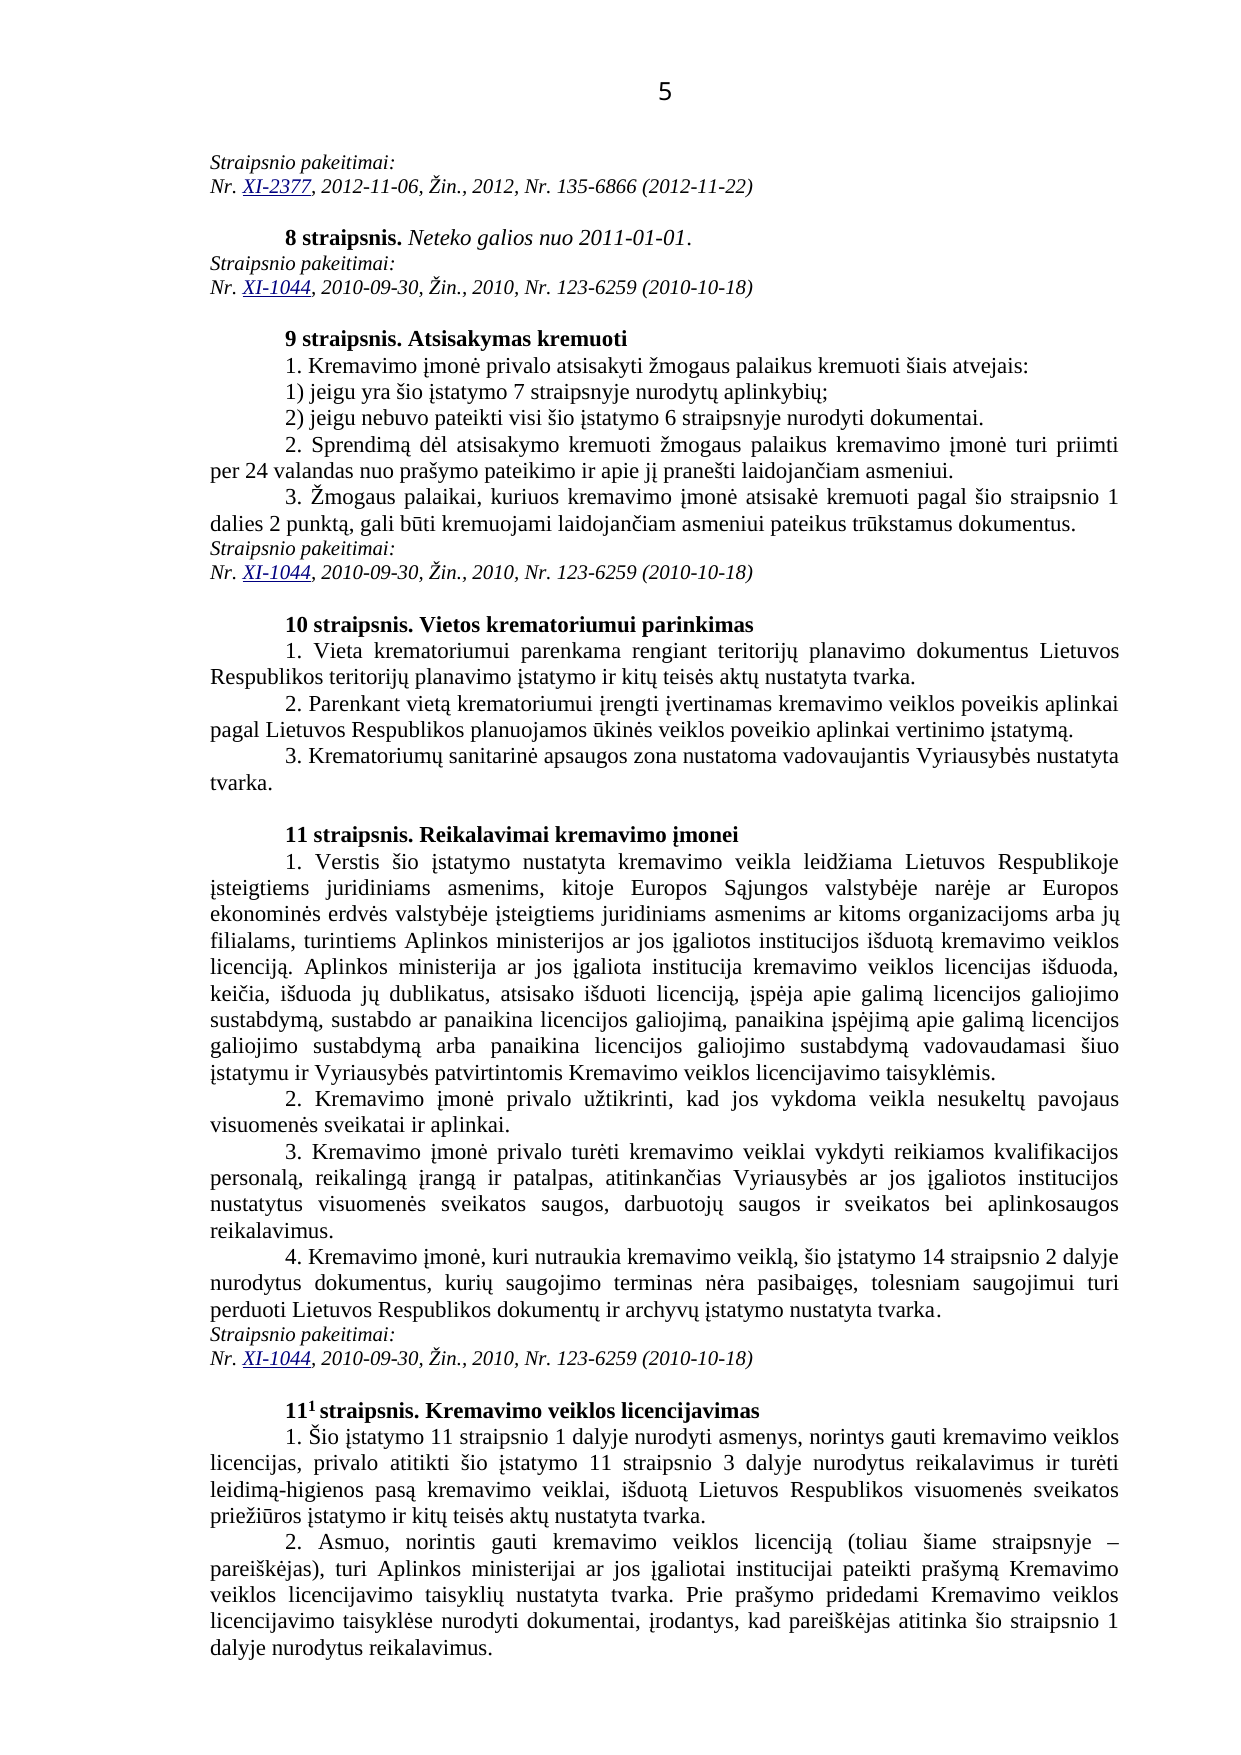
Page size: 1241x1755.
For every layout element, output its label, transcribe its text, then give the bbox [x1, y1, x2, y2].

text Straipsnio pakeitimai: [210, 150, 1120, 174]
text 1. Vieta krematoriumui parenkama rengiant teritorijų planavimo dokumentus Lietuvos Respublikos teritorijų planavimo įstatymo ir kitų teisės aktų nustatyta tvarka. [210, 637, 1120, 690]
text 3. Krematoriumų sanitarinė apsaugos zona nustatoma vadovaujantis Vyriausybės nustatyta tvarka. [210, 742, 1120, 795]
text 1) jeigu yra šio įstatymo 7 straipsnyje nurodytų aplinkybių; [210, 378, 1120, 404]
text Nr. XI-1044, 2010-09-30, Žin., 2010, Nr. 123-6259 (2010-10-18) [210, 1346, 1120, 1370]
text 1. Šio įstatymo 11 straipsnio 1 dalyje nurodyti asmenys, norintys gauti kremavimo veiklos licencijas, privalo atitikti šio įstatymo 11 straipsnio 3 dalyje nurodytus reikalavimus ir turėti leidimą-higienos pasą kremavimo veiklai, išduotą Lietuvos Respublikos visuomenės sveikatos priežiūros įstatymo ir kitų teisės aktų nustatyta tvarka. [210, 1423, 1120, 1528]
text 2. Sprendimą dėl atsisakymo kremuoti žmogaus palaikus kremavimo įmonė turi priimti per 24 valandas nuo prašymo pateikimo ir apie jį pranešti laidojančiam asmeniui. [210, 431, 1120, 483]
text Nr. XI-1044, 2010-09-30, Žin., 2010, Nr. 123-6259 (2010-10-18) [210, 275, 1120, 299]
text 111 straipsnis. Kremavimo veiklos licencijavimas [210, 1397, 1120, 1423]
text 2) jeigu nebuvo pateikti visi šio įstatymo 6 straipsnyje nurodyti dokumentai. [210, 404, 1120, 431]
text 11 straipsnis. Reikalavimai kremavimo įmonei [210, 821, 1120, 848]
text Straipsnio pakeitimai: [210, 251, 1120, 275]
text Nr. XI-1044, 2010-09-30, Žin., 2010, Nr. 123-6259 (2010-10-18) [210, 560, 1120, 584]
text 4. Kremavimo įmonė, kuri nutraukia kremavimo veiklą, šio įstatymo 14 straipsnio 2 dalyje nurodytus dokumentus, kurių saugojimo terminas nėra pasibaigęs, tolesniam saugojimui turi perduoti Lietuvos Respublikos dokumentų ir archyvų įstatymo nustatyta tvarka. [210, 1243, 1120, 1322]
text 1. Kremavimo įmonė privalo atsisakyti žmogaus palaikus kremuoti šiais atvejais: [210, 352, 1120, 378]
text Nr. XI-2377, 2012-11-06, Žin., 2012, Nr. 135-6866 (2012-11-22) [210, 174, 1120, 198]
text 2. Kremavimo įmonė privalo užtikrinti, kad jos vykdoma veikla nesukeltų pavojaus visuomenės sveikatai ir aplinkai. [210, 1085, 1120, 1138]
text 2. Asmuo, norintis gauti kremavimo veiklos licenciją (toliau šiame straipsnyje – pareiškėjas), turi Aplinkos ministerijai ar jos įgaliotai institucijai pateikti prašymą Kremavimo veiklos licencijavimo taisyklių nustatyta tvarka. Prie prašymo pridedami Kremavimo veiklos licencijavimo taisyklėse nurodyti dokumentai, įrodantys, kad pareiškėjas atitinka šio straipsnio 1 dalyje nurodytus reikalavimus. [210, 1528, 1120, 1660]
text 3. Kremavimo įmonė privalo turėti kremavimo veiklai vykdyti reikiamos kvalifikacijos personalą, reikalingą įrangą ir patalpas, atitinkančias Vyriausybės ar jos įgaliotos institucijos nustatytus visuomenės sveikatos saugos, darbuotojų saugos ir sveikatos bei aplinkosaugos reikalavimus. [210, 1138, 1120, 1243]
text Straipsnio pakeitimai: [210, 1322, 1120, 1346]
text 3. Žmogaus palaikai, kuriuos kremavimo įmonė atsisakė kremuoti pagal šio straipsnio 1 dalies 2 punktą, gali būti kremuojami laidojančiam asmeniui pateikus trūkstamus dokumentus. [210, 483, 1120, 536]
text 10 straipsnis. Vietos krematoriumui parinkimas [210, 611, 1120, 637]
text 8 straipsnis. Neteko galios nuo 2011-01-01. [210, 224, 1120, 251]
text Straipsnio pakeitimai: [210, 536, 1120, 560]
text 9 straipsnis. Atsisakymas kremuoti [210, 325, 1120, 352]
text 2. Parenkant vietą krematoriumui įrengti įvertinamas kremavimo veiklos poveikis aplinkai pagal Lietuvos Respublikos planuojamos ūkinės veiklos poveikio aplinkai vertinimo įstatymą. [210, 690, 1120, 742]
text 1. Verstis šio įstatymo nustatyta kremavimo veikla leidžiama Lietuvos Respublikoje įsteigtiems juridiniams asmenims, kitoje Europos Sąjungos valstybėje narėje ar Europos ekonominės erdvės valstybėje įsteigtiems juridiniams asmenims ar kitoms organizacijoms arba jų filialams, turintiems Aplinkos ministerijos ar jos įgaliotos institucijos išduotą kremavimo veiklos licenciją. Aplinkos ministerija ar jos įgaliota institucija kremavimo veiklos licencijas išduoda, keičia, išduoda jų dublikatus, atsisako išduoti licenciją, įspėja apie galimą licencijos galiojimo sustabdymą, sustabdo ar panaikina licencijos galiojimą, panaikina įspėjimą apie galimą licencijos galiojimo sustabdymą arba panaikina licencijos galiojimo sustabdymą vadovaudamasi šiuo įstatymu ir Vyriausybės patvirtintomis Kremavimo veiklos licencijavimo taisyklėmis. [210, 848, 1120, 1085]
